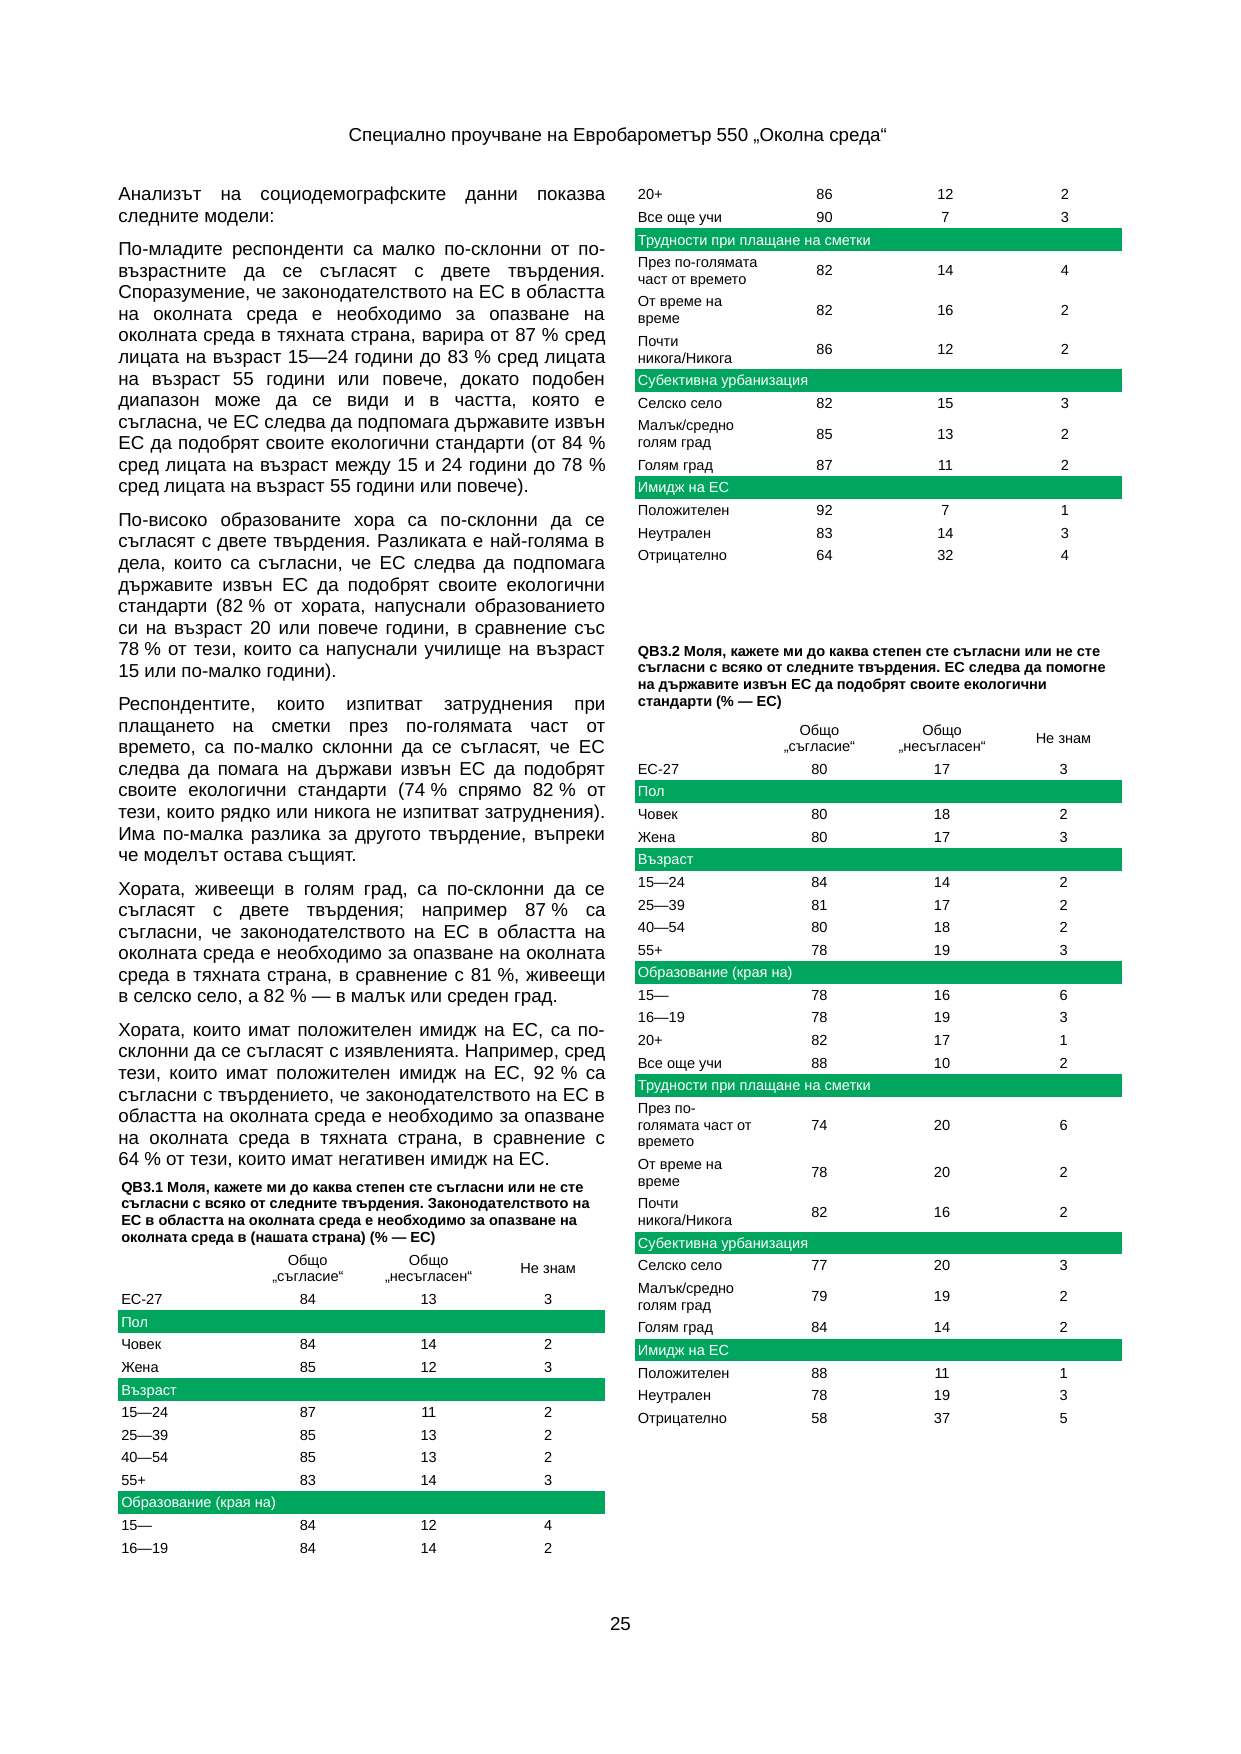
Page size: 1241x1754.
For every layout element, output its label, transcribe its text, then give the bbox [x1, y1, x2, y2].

table_cell 4 [1007, 544, 1122, 567]
table_cell 55+ [635, 939, 759, 961]
table_cell 81 [759, 893, 879, 916]
table_cell [759, 848, 879, 871]
table_cell Положителен [635, 499, 766, 521]
table_cell 19 [879, 939, 1005, 961]
table_cell ЕС-27 [635, 758, 759, 780]
table_cell Трудности при плащане на сметки [635, 228, 1122, 251]
table_cell 86 [766, 183, 883, 206]
table_cell 88 [759, 1361, 879, 1384]
text По-високо образованите хора са по-склонни да се съгласят с двете твърдения. Разликата е най-голяма в дела, които са съгласни, че ЕС следва да подпомага държавите извън ЕС да подобрят своите екологични стандарти (82 % от хората, напуснали образованието си на възраст 20 или повече години, в сравнение със 78 % от тези, които са напуснали училище на възраст 15 или по-малко години). [118, 509, 605, 681]
table_cell 84 [249, 1333, 366, 1356]
table_cell 2 [1007, 290, 1122, 329]
text Респондентите, които изпитват затруднения при плащането на сметки през по-голямата част от времето, са по-малко склонни да се съгласят, че ЕС следва да помага на държави извън ЕС да подобрят своите екологични стандарти (74 % спрямо 82 % от тези, които рядко или никога не изпитват затруднения). Има по-малка разлика за другото твърдение, въпреки че моделът остава същият. [118, 693, 605, 866]
table_cell [249, 1310, 366, 1333]
table_cell 40—54 [118, 1446, 249, 1469]
table_cell [491, 1310, 605, 1333]
table_cell 84 [759, 1316, 879, 1339]
text Анализът на социодемографските данни показва следните модели: [118, 183, 605, 226]
text Хората, които имат положителен имидж на ЕС, са по-склонни да се съгласят с изявленията. Например, сред тези, които имат положителен имидж на ЕС, 92 % са съгласни с твърдението, че законодателството на ЕС в областта на околната среда е необходимо за опазване на околната среда в тяхната страна, в сравнение с 64 % от тези, които имат негативен имидж на ЕС. [118, 1019, 605, 1169]
table_cell 19 [879, 1277, 1005, 1316]
table_cell [1005, 780, 1122, 803]
table_cell 84 [759, 871, 879, 893]
table_cell 16—19 [118, 1536, 249, 1559]
table_cell 87 [766, 454, 883, 476]
table_cell Имидж на ЕС [635, 1339, 1122, 1361]
table_cell 3 [1005, 1384, 1122, 1407]
table_cell 3 [1005, 939, 1122, 961]
table_cell 78 [759, 939, 879, 961]
table_cell [249, 1378, 366, 1401]
table_cell 2 [1005, 1316, 1122, 1339]
table_cell Човек [635, 803, 759, 825]
table_cell 15— [118, 1514, 249, 1536]
table_cell Пол [118, 1310, 249, 1333]
table_cell През по-голямата част от времето [635, 251, 766, 290]
table_cell 3 [1005, 1006, 1122, 1029]
table_cell 11 [879, 1361, 1005, 1384]
table_cell 2 [1005, 1153, 1122, 1192]
table_cell 32 [883, 544, 1007, 567]
table_cell Селско село [635, 1254, 759, 1277]
table_cell 16 [879, 1192, 1005, 1232]
table_cell Не знам [1005, 718, 1122, 758]
table_cell 82 [766, 290, 883, 329]
table_cell Голям град [635, 1316, 759, 1339]
text Хората, живеещи в голям град, са по-склонни да се съгласят с двете твърдения; например 87 % са съгласни, че законодателството на ЕС в областта на околната среда е необходимо за опазване на околната среда в тяхната страна, в сравнение с 81 %, живеещи в селско село, а 82 % — в малък или среден град. [118, 877, 605, 1007]
table_cell 85 [249, 1446, 366, 1469]
table_cell 20 [879, 1254, 1005, 1277]
table_cell 17 [879, 1029, 1005, 1051]
table_cell 77 [759, 1254, 879, 1277]
table_cell 14 [879, 871, 1005, 893]
table_cell 82 [759, 1029, 879, 1051]
table_cell 7 [883, 499, 1007, 521]
table_cell Общо „съгласие“ [249, 1249, 366, 1288]
table_cell 85 [249, 1424, 366, 1446]
table_cell Общо „несъгласен“ [366, 1249, 491, 1288]
table_cell 1 [1005, 1361, 1122, 1384]
table_cell 14 [879, 1316, 1005, 1339]
table_cell 12 [883, 183, 1007, 206]
table_cell Неутрален [635, 521, 766, 544]
table_cell 2 [1005, 803, 1122, 825]
table_cell 11 [366, 1401, 491, 1423]
table_cell 85 [249, 1356, 366, 1378]
table_cell 3 [1007, 521, 1122, 544]
table_cell 78 [759, 1153, 879, 1192]
table_cell 17 [879, 893, 1005, 916]
table_cell 40—54 [635, 916, 759, 938]
table_cell 2 [1005, 893, 1122, 916]
table_cell 15—24 [118, 1401, 249, 1423]
table_cell ЕС-27 [118, 1288, 249, 1310]
table_cell Жена [118, 1356, 249, 1378]
table_cell 3 [491, 1469, 605, 1491]
table_cell 17 [879, 758, 1005, 780]
table_cell 78 [759, 984, 879, 1006]
table_cell Селско село [635, 392, 766, 414]
table_cell 83 [766, 521, 883, 544]
table_cell 3 [491, 1356, 605, 1378]
table_cell 12 [883, 330, 1007, 369]
table_cell 15 [883, 392, 1007, 414]
table_cell 92 [766, 499, 883, 521]
table_cell 2 [491, 1333, 605, 1356]
table_cell 2 [1005, 1051, 1122, 1074]
table_cell 18 [879, 803, 1005, 825]
table_cell 2 [1007, 454, 1122, 476]
table_cell 78 [759, 1006, 879, 1029]
table_cell 84 [249, 1514, 366, 1536]
table_cell 14 [366, 1536, 491, 1559]
table_cell 16—19 [635, 1006, 759, 1029]
table_cell Имидж на ЕС [635, 476, 1122, 499]
table_cell 2 [491, 1424, 605, 1446]
table_cell Образование (края на) [635, 961, 1122, 984]
table_cell 13 [366, 1446, 491, 1469]
table_cell 55+ [118, 1469, 249, 1491]
table_cell [118, 1249, 249, 1288]
table_cell 2 [1007, 183, 1122, 206]
table_cell 80 [759, 825, 879, 848]
table_cell Не знам [491, 1249, 605, 1288]
table_cell 78 [759, 1384, 879, 1407]
table_cell Жена [635, 825, 759, 848]
table_cell [491, 1378, 605, 1401]
table_cell 82 [766, 392, 883, 414]
table_cell Трудности при плащане на сметки [635, 1074, 1122, 1097]
table_cell 7 [883, 206, 1007, 228]
table_cell 4 [491, 1514, 605, 1536]
table_cell 64 [766, 544, 883, 567]
table_cell 88 [759, 1051, 879, 1074]
table_cell 14 [883, 521, 1007, 544]
table_cell 82 [759, 1192, 879, 1232]
table_cell 11 [883, 454, 1007, 476]
table_cell 19 [879, 1384, 1005, 1407]
table_cell Положителен [635, 1361, 759, 1384]
table_cell 13 [883, 414, 1007, 453]
table_cell 84 [249, 1288, 366, 1310]
table_cell Възраст [118, 1378, 249, 1401]
table_cell 17 [879, 825, 1005, 848]
table_cell Голям град [635, 454, 766, 476]
table_cell 2 [1005, 916, 1122, 938]
text По-младите респонденти са малко по-склонни от по-възрастните да се съгласят с двете твърдения. Споразумение, че законодателството на ЕС в областта на околната среда е необходимо за опазване на околната среда в тяхната страна, варира от 87 % сред лицата на възраст 15—24 години до 83 % сред лицата на възраст 55 години или повече, докато подобен диапазон може да се види и в частта, която е съгласна, че ЕС следва да подпомага държавите извън ЕС да подобрят своите екологични стандарти (от 84 % сред лицата на възраст между 15 и 24 години до 78 % сред лицата на възраст 55 години или повече). [118, 238, 605, 497]
table_cell 14 [366, 1333, 491, 1356]
table_cell 80 [759, 758, 879, 780]
table_cell 87 [249, 1401, 366, 1423]
table_cell Малък/средно голям град [635, 1277, 759, 1316]
table_cell 2 [1005, 1277, 1122, 1316]
table_cell 15—24 [635, 871, 759, 893]
table_cell Отрицателно [635, 544, 766, 567]
table_header QB3.2 Моля, кажете ми до каква степен сте съгласни или не сте съгласни с всяко от следните твърдения. ЕС следва да помогне на държавите извън ЕС да подобрят своите екологични стандарти (% — ЕС) [635, 634, 1122, 718]
table_cell Възраст [635, 848, 759, 871]
table_cell 14 [883, 251, 1007, 290]
table_cell 3 [1005, 1254, 1122, 1277]
table_cell 5 [1005, 1407, 1122, 1429]
table_cell 13 [366, 1424, 491, 1446]
table_cell 2 [491, 1446, 605, 1469]
table_cell 25—39 [635, 893, 759, 916]
table_cell 2 [1005, 1192, 1122, 1232]
table_cell Пол [635, 780, 759, 803]
table_cell Почти никога/Никога [635, 1192, 759, 1232]
table_cell 90 [766, 206, 883, 228]
table_cell 13 [366, 1288, 491, 1310]
table_cell Все още учи [635, 206, 766, 228]
table_cell [879, 780, 1005, 803]
table_cell 14 [366, 1469, 491, 1491]
table_cell 19 [879, 1006, 1005, 1029]
table_cell 79 [759, 1277, 879, 1316]
table_cell 20 [879, 1153, 1005, 1192]
table_cell 25—39 [118, 1424, 249, 1446]
table_cell 80 [759, 803, 879, 825]
table_cell [366, 1310, 491, 1333]
table_cell 80 [759, 916, 879, 938]
table_cell 2 [491, 1401, 605, 1423]
table_cell 2 [1007, 414, 1122, 453]
table_cell [1005, 848, 1122, 871]
table_cell Субективна урбанизация [635, 369, 1122, 392]
table_cell 82 [766, 251, 883, 290]
table_cell От време на време [635, 1153, 759, 1192]
table_cell 12 [366, 1356, 491, 1378]
table_cell 6 [1005, 1097, 1122, 1153]
table_cell Неутрален [635, 1384, 759, 1407]
table_cell 12 [366, 1514, 491, 1536]
table_cell Малък/средно голям град [635, 414, 766, 453]
table_header QB3.1 Моля, кажете ми до каква степен сте съгласни или не сте съгласни с всяко от следните твърдения. Законодателството на ЕС в областта на околната среда е необходимо за опазване на околната среда в (нашата страна) (% — ЕС) [118, 1176, 605, 1248]
table_cell [635, 718, 759, 758]
table_cell 86 [766, 330, 883, 369]
table_cell 3 [491, 1288, 605, 1310]
table_cell 74 [759, 1097, 879, 1153]
table_cell Субективна урбанизация [635, 1232, 1122, 1254]
table_cell 18 [879, 916, 1005, 938]
table_cell Общо „несъгласен“ [879, 718, 1005, 758]
table_cell От време на време [635, 290, 766, 329]
table_cell Отрицателно [635, 1407, 759, 1429]
table_cell 3 [1005, 825, 1122, 848]
table_cell Човек [118, 1333, 249, 1356]
table_cell 83 [249, 1469, 366, 1491]
table_cell 3 [1005, 758, 1122, 780]
table_cell 3 [1007, 206, 1122, 228]
table_cell Почти никога/Никога [635, 330, 766, 369]
table_cell 20+ [635, 183, 766, 206]
table_cell 6 [1005, 984, 1122, 1006]
table_cell 16 [879, 984, 1005, 1006]
table_cell 3 [1007, 392, 1122, 414]
table_cell Общо „съгласие“ [759, 718, 879, 758]
table_cell 4 [1007, 251, 1122, 290]
table_cell [879, 848, 1005, 871]
table_cell [759, 780, 879, 803]
table_cell 2 [491, 1536, 605, 1559]
table_cell [366, 1378, 491, 1401]
table_cell 85 [766, 414, 883, 453]
table_cell 1 [1007, 499, 1122, 521]
table_cell 37 [879, 1407, 1005, 1429]
table_cell 58 [759, 1407, 879, 1429]
table_cell 16 [883, 290, 1007, 329]
table_cell Образование (края на) [118, 1491, 605, 1514]
table_cell Все още учи [635, 1051, 759, 1074]
table_cell 2 [1007, 330, 1122, 369]
table_cell 1 [1005, 1029, 1122, 1051]
table_cell 84 [249, 1536, 366, 1559]
table_cell През по-голямата част от времето [635, 1097, 759, 1153]
table_cell 2 [1005, 871, 1122, 893]
table_cell 20 [879, 1097, 1005, 1153]
table_cell 10 [879, 1051, 1005, 1074]
table_cell 15— [635, 984, 759, 1006]
table_cell 20+ [635, 1029, 759, 1051]
